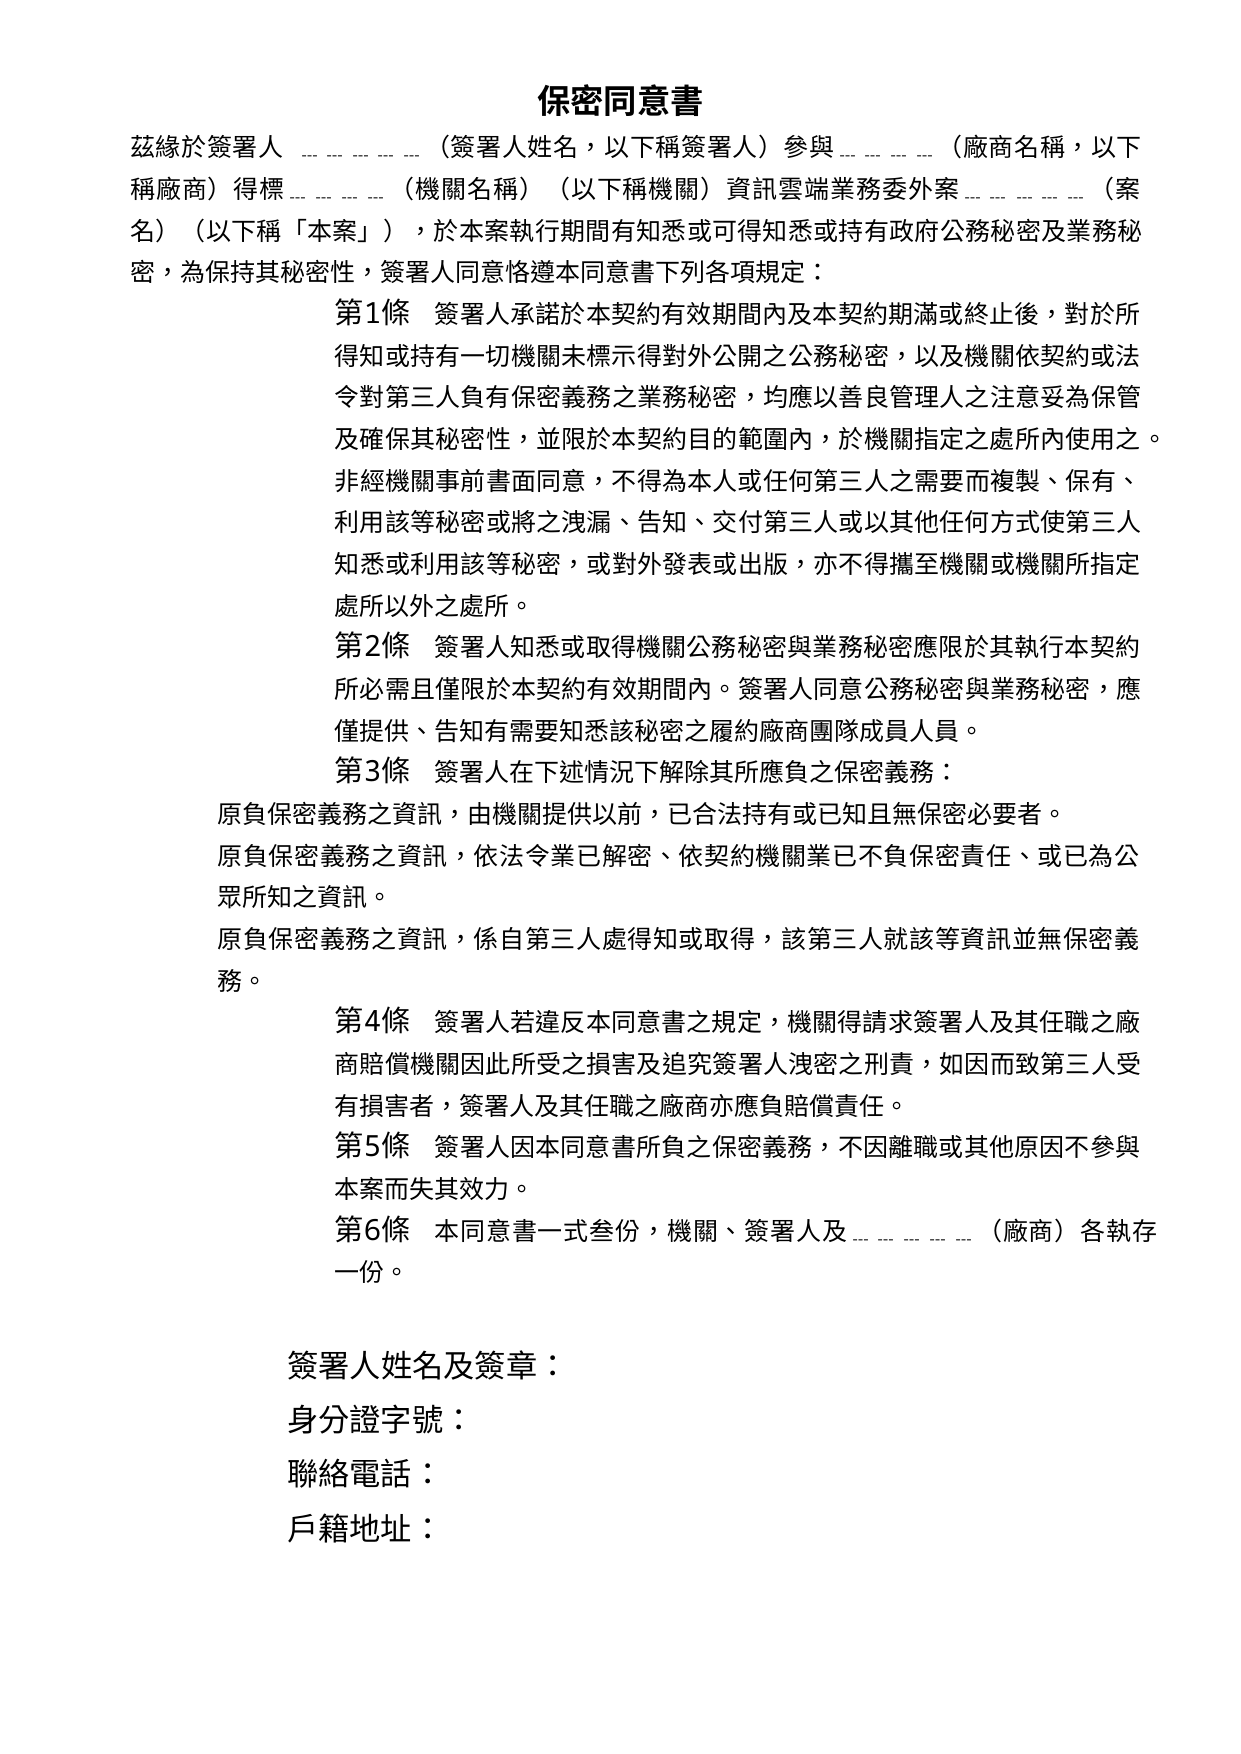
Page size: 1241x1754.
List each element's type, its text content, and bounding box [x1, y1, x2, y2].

list 簽署人因本同意書所負之保密義務，不因離職或其他原因不參與本案而失其效力。 [334, 1123, 1142, 1207]
subtitle 保密同意書 [130, 75, 1110, 123]
text 戶籍地址： [287, 1507, 1096, 1548]
text 原負保密義務之資訊，係自第三人處得知或取得，該第三人就該等資訊並無保密義務。 [217, 915, 1142, 998]
list 簽署人知悉或取得機關公務秘密與業務秘密應限於其執行本契約所必需且僅限於本契約有效期間內。簽署人同意公務秘密與業務秘密，應僅提供、告知有需要知悉該秘密之履約廠商團隊成員人員。 [334, 623, 1142, 748]
list 簽署人承諾於本契約有效期間內及本契約期滿或終止後，對於所得知或持有一切機關未標示得對外公開之公務秘密，以及機關依契約或法令對第三人負有保密義務之業務秘密，均應以善良管理人之注意妥為保管及確保其秘密性，並限於本契約目的範圍內，於機關指定之處所內使用之。非經機關事前書面同意，不得為本人或任何第三人之需要而複製、保有、利用該等秘密或將之洩漏、告知、交付第三人或以其他任何方式使第三人知悉或利用該等秘密，或對外發表或出版，亦不得攜至機關或機關所指定處所以外之處所。 [334, 290, 1142, 623]
text 原負保密義務之資訊，依法令業已解密、依契約機關業已不負保密責任、或已為公眾所知之資訊。 [217, 832, 1142, 915]
list 簽署人在下述情況下解除其所應負之保密義務： [334, 748, 1142, 790]
text 茲緣於簽署人 ﹍﹍﹍﹍﹍（簽署人姓名，以下稱簽署人）參與﹍﹍﹍﹍（廠商名稱，以下稱廠商）得標﹍﹍﹍﹍（機關名稱）（以下稱機關）資訊雲端業務委外案﹍﹍﹍﹍﹍（案名）（以下稱「本案」），於本案執行期間有知悉或可得知悉或持有政府公務秘密及業務秘密，為保持其秘密性，簽署人同意恪遵本同意書下列各項規定： [130, 123, 1142, 290]
text 身分證字號： [287, 1398, 1096, 1440]
text 簽署人姓名及簽章： [287, 1344, 1096, 1386]
text 原負保密義務之資訊，由機關提供以前，已合法持有或已知且無保密必要者。 [217, 790, 1142, 832]
list 簽署人若違反本同意書之規定，機關得請求簽署人及其任職之廠商賠償機關因此所受之損害及追究簽署人洩密之刑責，如因而致第三人受有損害者，簽署人及其任職之廠商亦應負賠償責任。 [334, 998, 1142, 1123]
list 本同意書一式叁份，機關、簽署人及﹍﹍﹍﹍﹍（廠商）各執存一份。 [334, 1207, 1157, 1290]
text 聯絡電話： [287, 1452, 1096, 1494]
